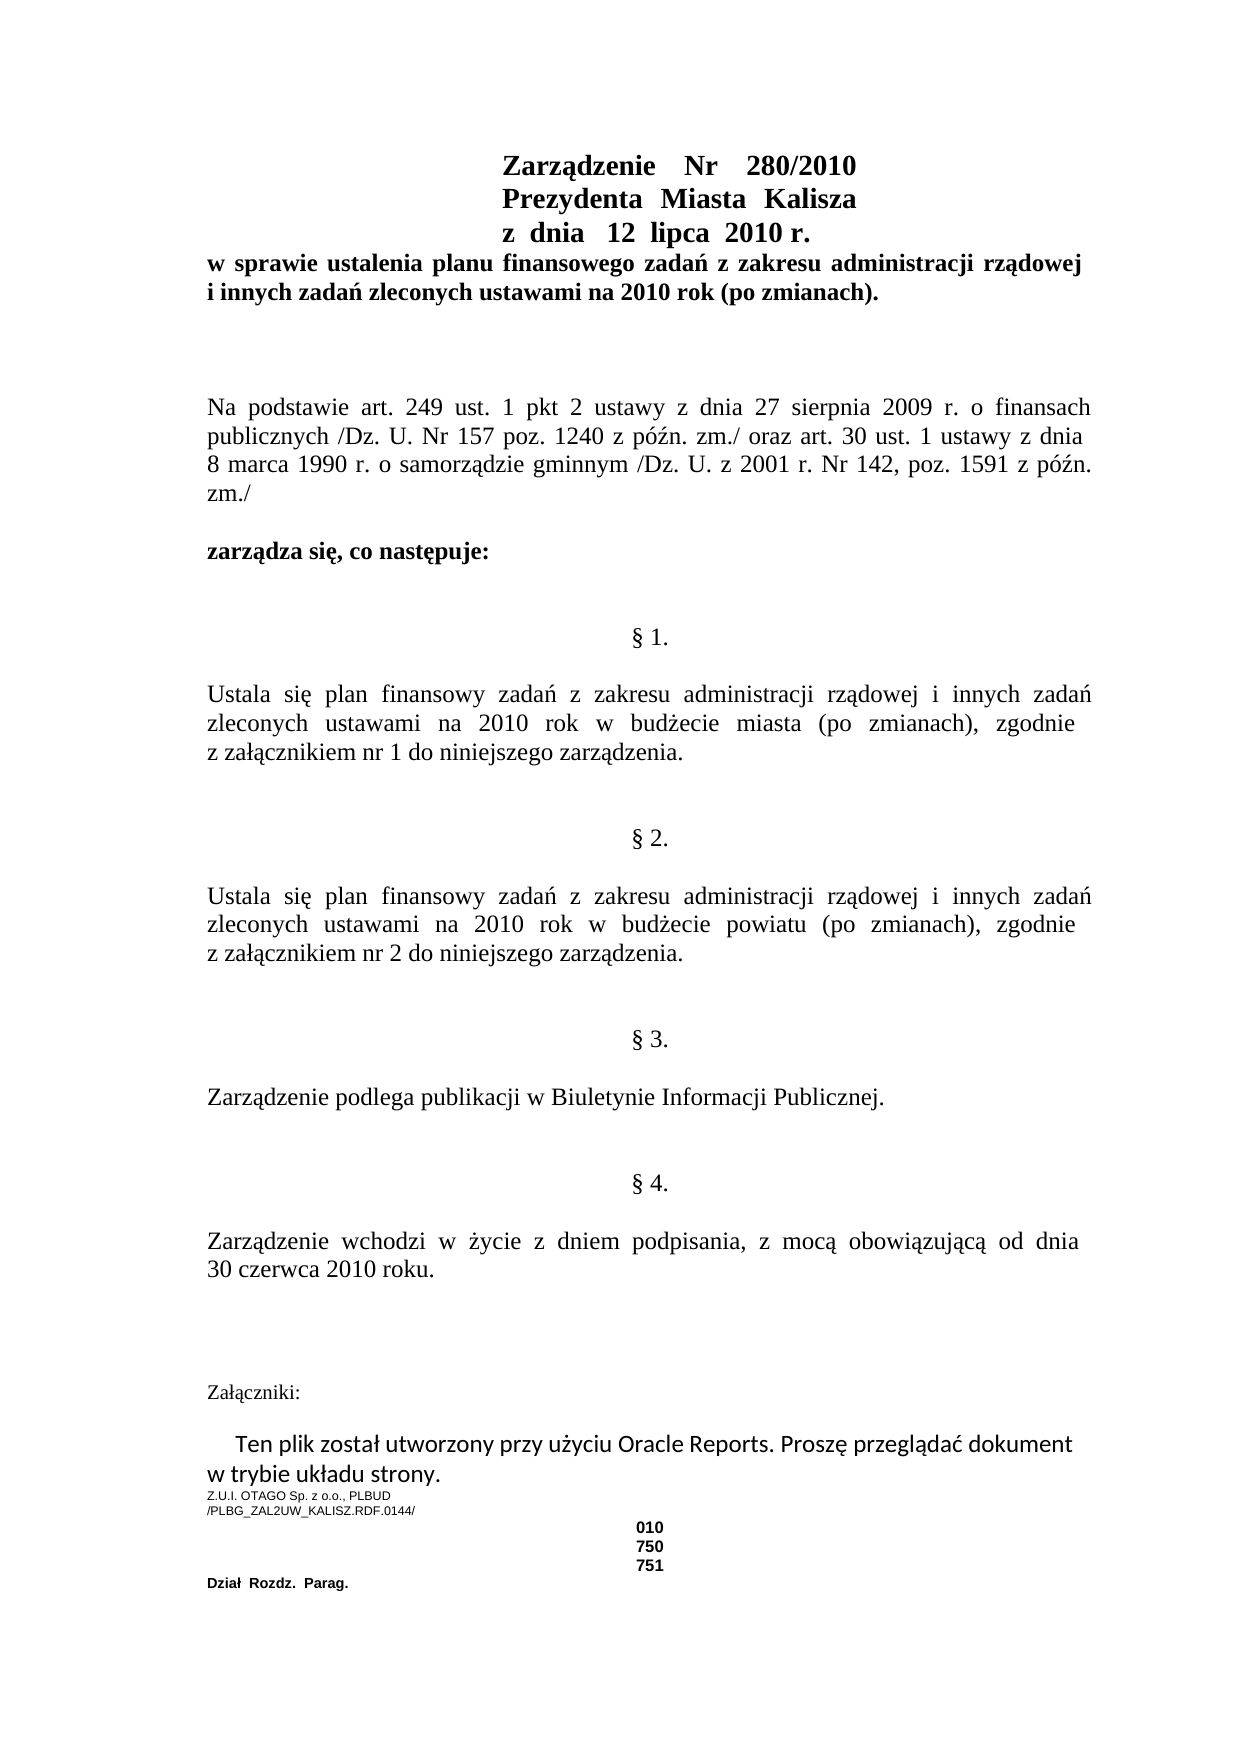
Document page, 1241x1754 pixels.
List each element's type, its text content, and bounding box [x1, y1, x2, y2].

text Dział Rozdz. Parag. [207, 1575, 1092, 1592]
text § 3. [207, 1024, 1092, 1053]
text Z.U.I. OTAGO Sp. z o.o., PLBUD [207, 1489, 1092, 1503]
text Ten plik został utworzony przy użyciu Oracle Reports. Proszę przeglądać dokument w trybie układu strony. [207, 1428, 1092, 1489]
text § 4. [207, 1168, 1092, 1197]
text w sprawie ustalenia planu finansowego zadań z zakresu administracji rządowej i innych zadań zleconych ustawami na 2010 rok (po zmianach). [207, 248, 1092, 306]
text Zarządzenie Nr 280/2010 Prezydenta Miasta Kalisza z dnia 12 lipca 2010 r. [502, 148, 856, 248]
text § 1. [207, 622, 1092, 651]
text 751 [207, 1556, 1092, 1575]
text /PLBG_ZAL2UW_KALISZ.RDF.0144/ [207, 1503, 1092, 1517]
text § 2. [207, 823, 1092, 852]
text Ustala się plan finansowy zadań z zakresu administracji rządowej i innych zadań zleconych ustawami na 2010 rok w budżecie miasta (po zmianach), zgodnie z załącznikiem nr 1 do niniejszego zarządzenia. [207, 679, 1092, 766]
text zarządza się, co następuje: [207, 536, 1092, 564]
text Zarządzenie wchodzi w życie z dniem podpisania, z mocą obowiązującą od dnia 30 czerwca 2010 roku. [207, 1226, 1092, 1283]
text Ustala się plan finansowy zadań z zakresu administracji rządowej i innych zadań zleconych ustawami na 2010 rok w budżecie powiatu (po zmianach), zgodnie z załącznikiem nr 2 do niniejszego zarządzenia. [207, 881, 1092, 967]
text Zarządzenie podlega publikacji w Biuletynie Informacji Publicznej. [207, 1082, 1092, 1111]
text Załączniki: [207, 1379, 1092, 1404]
text 750 [207, 1537, 1092, 1556]
text 010 [207, 1517, 1092, 1537]
text Na podstawie art. 249 ust. 1 pkt 2 ustawy z dnia 27 sierpnia 2009 r. o finansach publicznych /Dz. U. Nr 157 poz. 1240 z późn. zm./ oraz art. 30 ust. 1 ustawy z dnia 8 marca 1990 r. o samorządzie gminnym /Dz. U. z 2001 r. Nr 142, poz. 1591 z późn. zm./ [207, 392, 1092, 507]
